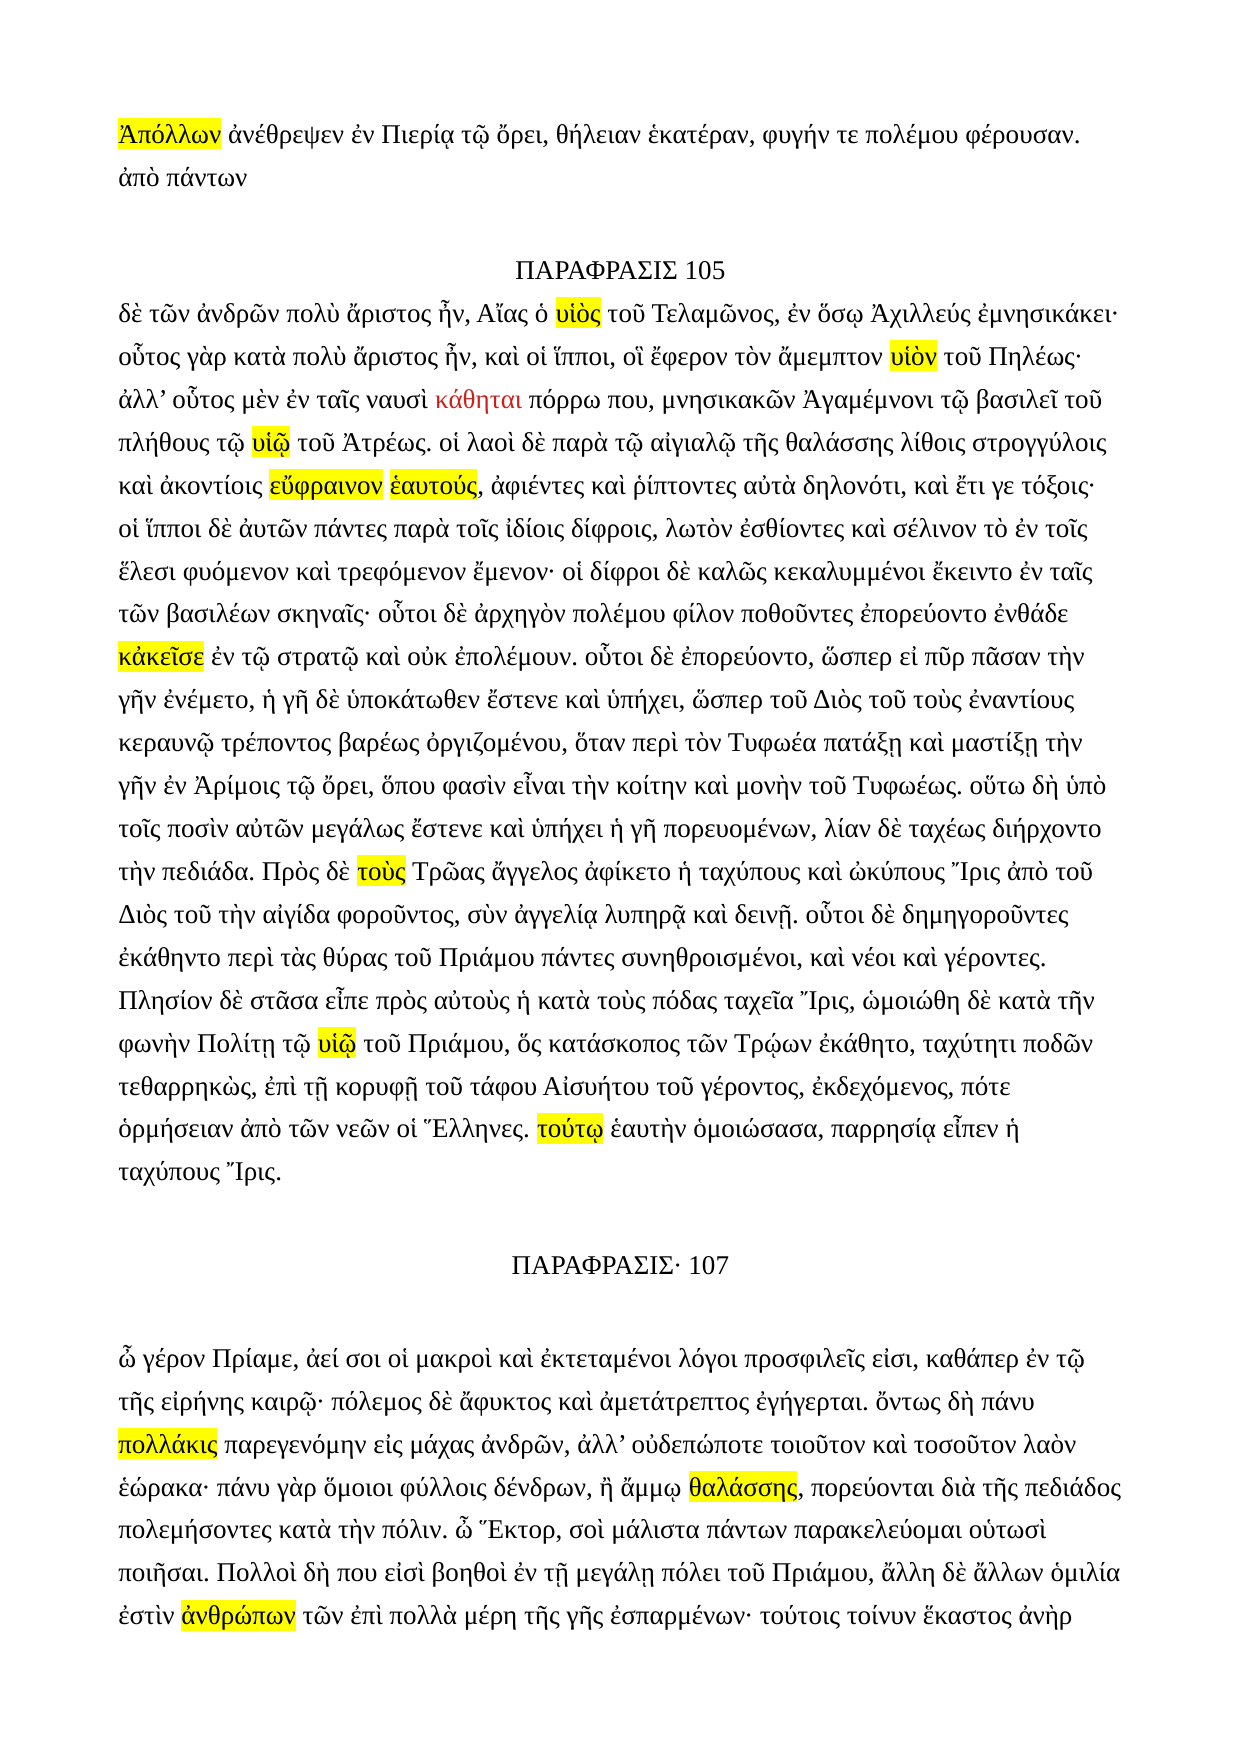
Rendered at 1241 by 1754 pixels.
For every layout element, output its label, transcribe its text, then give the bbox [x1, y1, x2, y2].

text ὦ γέρον Πρίαμε, ἀεί σοι οἱ μακροὶ καὶ ἐκτεταμένοι λόγοι προσφιλεῖς εἰσι, καθάπερ ἐν τῷ τῆς εἰρήνης καιρῷ· πόλεμος δὲ ἄφυκτος καὶ ἀμετάτρεπτος ἐγήγερται. ὄντως δὴ πάνυ πολλάκις παρεγενόμην εἰς μάχας ἀνδρῶν, ἀλλ’ οὐδεπώποτε τοιοῦτον καὶ τοσοῦτον λαὸν ἑώρακα· πάνυ γὰρ ὅμοιοι φύλλοις δένδρων, ἢ ἄμμῳ θαλάσσης, πορεύονται διὰ τῆς πεδιάδος πολεμήσοντες κατὰ τὴν πόλιν. ὦ Ἕκτορ, σοὶ μάλιστα πάντων παρακελεύομαι οὑτωσὶ ποιῆσαι. Πολλοὶ δὴ που εἰσὶ βοηθοὶ ἐν τῇ μεγάλῃ πόλει τοῦ Πριάμου, ἄλλη δὲ ἄλλων ὁμιλία ἐστὶν ἀνθρώπων τῶν ἐπὶ πολλὰ μέρη τῆς γῆς ἐσπαρμένων· τούτοις τοίνυν ἕκαστος ἀνὴρ [118, 1342, 1122, 1631]
text δὲ τῶν ἀνδρῶν πολὺ ἄριστος ἦν, Αἴας ὁ υἱὸς τοῦ Τελαμῶνος, ἐν ὅσῳ Ἀχιλλεύς ἐμνησικάκει· οὗτος γὰρ κατὰ πολὺ ἄριστος ἦν, καὶ οἱ ἵπποι, οἳ ἔφερον τὸν ἄμεμπτον υἱὸν τοῦ Πηλέως· ἀλλ’ οὗτος μὲν ἐν ταῖς ναυσὶ κάθηται πόρρω που, μνησικακῶν Ἀγαμέμνονι τῷ βασιλεῖ τοῦ πλήθους τῷ υἱῷ τοῦ Ἀτρέως. οἱ λαοὶ δὲ παρὰ τῷ αἰγιαλῷ τῆς θαλάσσης λίθοις στρογγύλοις καὶ ἀκοντίοις εὔφραινον ἑαυτούς, ἀφιέντες καὶ ῥίπτοντες αὐτὰ δηλονότι, καὶ ἔτι γε τόξοις· οἱ ἵπποι δὲ ἀυτῶν πάντες παρὰ τοῖς ἰδίοις δίφροις, λωτὸν ἐσθίοντες καὶ σέλινον τὸ ἐν τοῖς ἕλεσι φυόμενον καὶ τρεφόμενον ἔμενον· οἱ δίφροι δὲ καλῶς κεκαλυμμένοι ἔκειντο ἐν ταῖς τῶν βασιλέων σκηναῖς· οὗτοι δὲ ἀρχηγὸν πολέμου φίλον ποθοῦντες ἐπορεύοντο ἐνθάδε κἀκεῖσε ἐν τῷ στρατῷ καὶ οὐκ ἐπολέμουν. οὗτοι δὲ ἐπορεύοντο, ὥσπερ εἰ πῦρ πᾶσαν τὴν γῆν ἐνέμετο, ἡ γῆ δὲ ὑποκάτωθεν ἔστενε καὶ ὑπήχει, ὥσπερ τοῦ Διὸς τοῦ τοὺς ἐναντίους κεραυνῷ τρέποντος βαρέως ὀργιζομένου, ὅταν περὶ τὸν Τυφωέα πατάξῃ καὶ μαστίξῃ τὴν γῆν ἐν Ἀρίμοις τῷ ὄρει, ὅπου φασὶν εἶναι τὴν κοίτην καὶ μονὴν τοῦ Τυφωέως. οὕτω δὴ ὑπὸ τοῖς ποσὶν αὐτῶν μεγάλως ἔστενε καὶ ὑπήχει ἡ γῆ πορευομένων, λίαν δὲ ταχέως διήρχοντο τὴν πεδιάδα. Πρὸς δὲ τοὺς Τρῶας ἄγγελος ἀφίκετο ἡ ταχύπους καὶ ὠκύπους Ἴρις ἀπὸ τοῦ Διὸς τοῦ τὴν αἰγίδα φοροῦντος, σὺν ἀγγελίᾳ λυπηρᾷ καὶ δεινῇ. οὗτοι δὲ δημηγοροῦντες ἐκάθηντο περὶ τὰς θύρας τοῦ Πριάμου πάντες συνηθροισμένοι, καὶ νέοι καὶ γέροντες. Πλησίον δὲ στᾶσα εἶπε πρὸς αὐτοὺς ἡ κατὰ τοὺς πόδας ταχεῖα Ἴρις, ὡμοιώθη δὲ κατὰ τῆν φωνὴν Πολίτῃ τῷ υἱῷ τοῦ Πριάμου, ὅς κατάσκοπος τῶν Τρῴων ἐκάθητο, ταχύτητι ποδῶν τεθαρρηκὼς, ἐπὶ τῇ κορυφῇ τοῦ τάφου Αἰσυήτου τοῦ γέροντος, ἐκδεχόμενος, πότε ὁρμήσειαν ἀπὸ τῶν νεῶν οἱ Ἕλληνες. τούτῳ ἑαυτὴν ὁμοιώσασα, παρρησίᾳ εἶπεν ἡ ταχύπους Ἴρις. [118, 297, 1122, 1187]
text ΠΑΡΑΦΡΑΣΙΣ 105 [118, 254, 1122, 285]
text ΠΑΡΑΦΡΑΣΙΣ· 107 [118, 1249, 1122, 1280]
text Ἀπόλλων ἀνέθρεψεν ἐν Πιερίᾳ τῷ ὄρει, θήλειαν ἑκατέραν, φυγήν τε πολέμου φέρουσαν. ἀπὸ πάντων [118, 118, 1122, 192]
